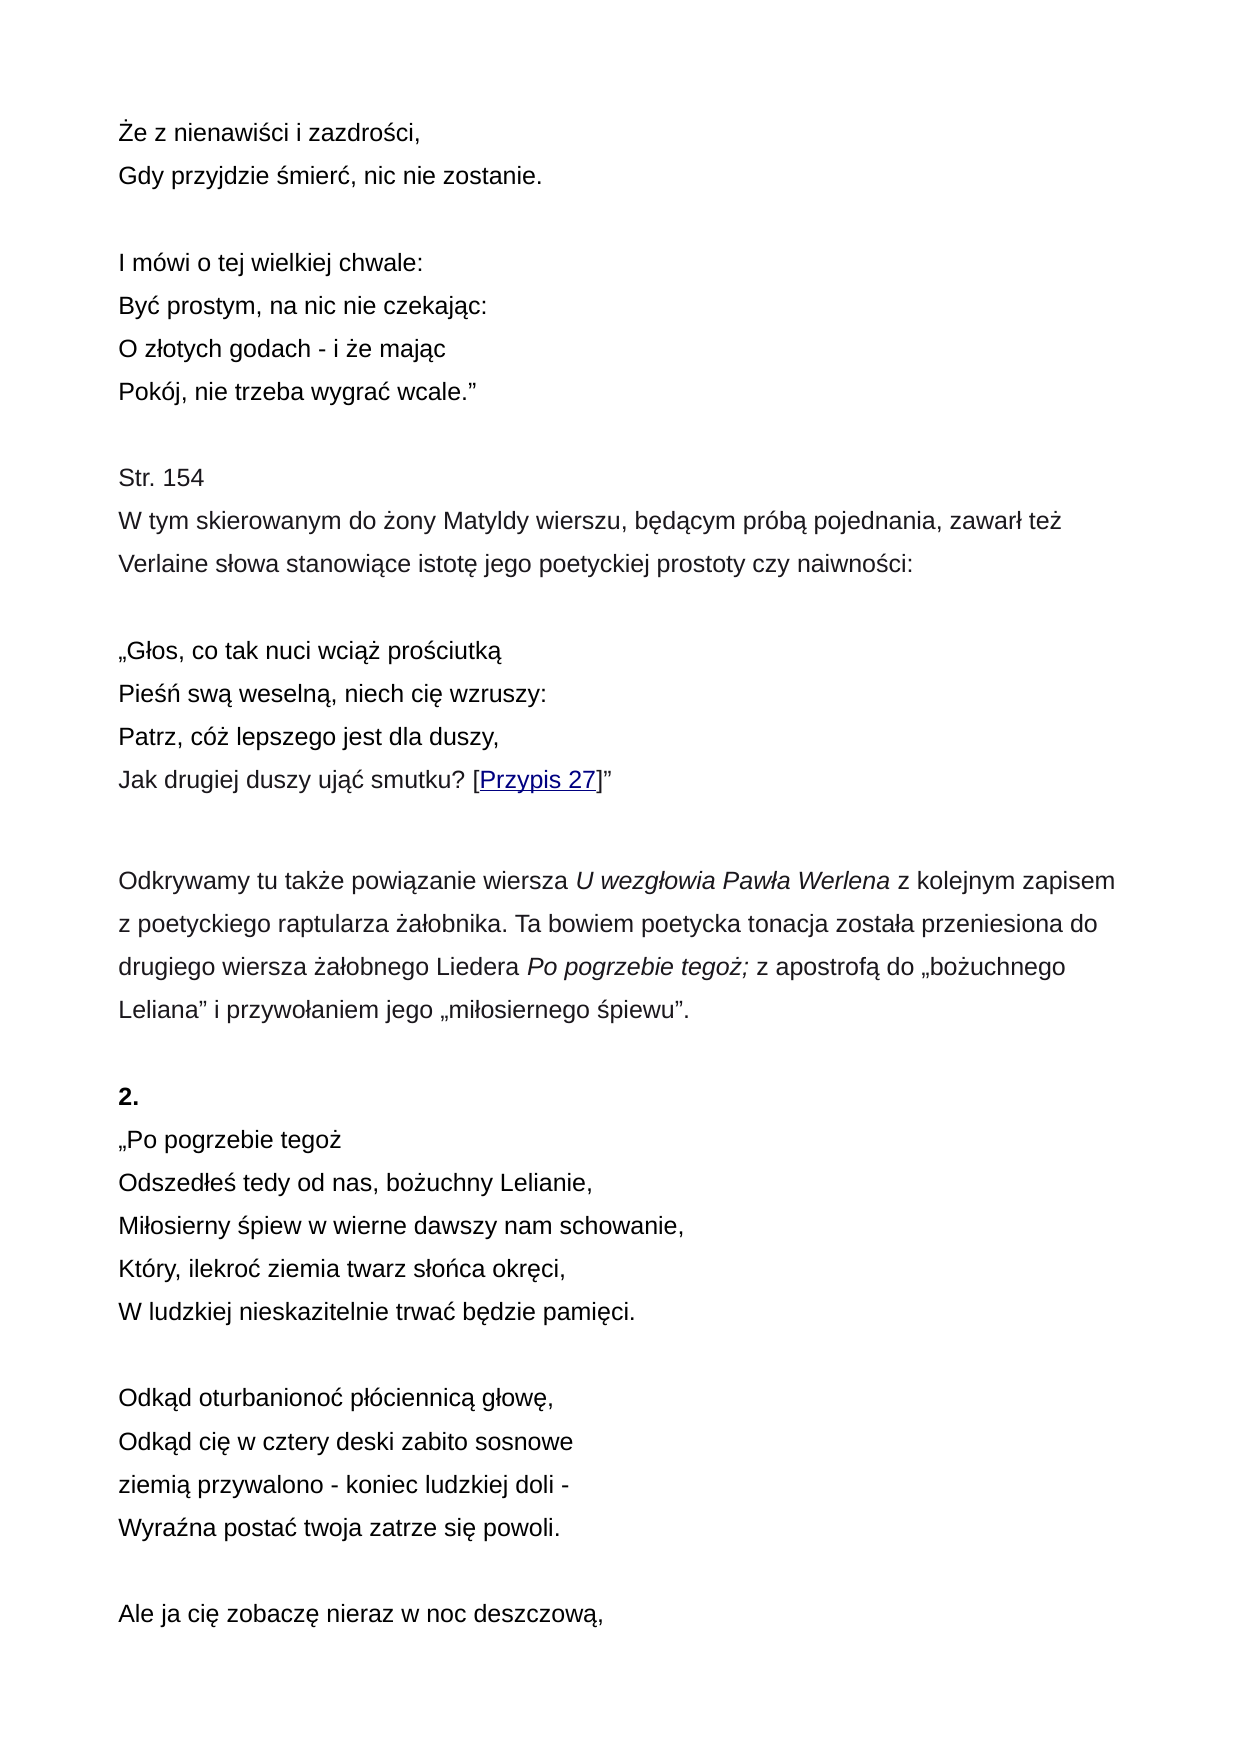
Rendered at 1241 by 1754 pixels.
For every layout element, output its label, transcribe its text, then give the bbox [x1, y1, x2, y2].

text W tym skierowanym do żony Matyldy wierszu, będącym próbą pojednania, zawarł też Verlaine słowa stanowiące istotę jego poetyckiej prostoty czy naiwności: [118, 506, 1122, 578]
text Wyraźna postać twoja zatrze się powoli. [118, 1513, 1122, 1541]
text Że z nienawiści i zazdrości, [118, 118, 1122, 147]
text Odszedłeś tedy od nas, bożuchny Lelianie, [118, 1168, 1122, 1196]
text Miłosierny śpiew w wierne dawszy nam schowanie, [118, 1211, 1122, 1239]
text Pieśń swą weselną, niech cię wzruszy: [118, 679, 1122, 707]
text O złotych godach - i że mając [118, 334, 1122, 362]
text I mówi o tej wielkiej chwale: [118, 247, 1122, 276]
text Który, ilekroć ziemia twarz słońca okręci, [118, 1254, 1122, 1283]
text Gdy przyjdzie śmierć, nic nie zostanie. [118, 161, 1122, 190]
text W ludzkiej nieskazitelnie trwać będzie pamięci. [118, 1297, 1122, 1326]
text Pokój, nie trzeba wygrać wcale.” [118, 377, 1122, 406]
subtitle 2. [118, 1081, 1122, 1110]
text ziemią przywalono - koniec ludzkiej doli - [118, 1469, 1122, 1498]
text „Po pogrzebie tegoż [118, 1124, 1122, 1153]
text Patrz, cóż lepszego jest dla duszy, [118, 722, 1122, 751]
text Być prostym, na nic nie czekając: [118, 291, 1122, 319]
text Str. 154 [118, 463, 1122, 492]
text Jak drugiej duszy ująć smutku? [Przypis 27]” [118, 765, 1122, 794]
text Odkąd oturbanionoć płóciennicą głowę, [118, 1383, 1122, 1412]
text „Głos, co tak nuci wciąż prościutką [118, 636, 1122, 664]
text Ale ja cię zobaczę nieraz w noc deszczową, [118, 1599, 1122, 1628]
text Odkrywamy tu także powiązanie wiersza U wezgłowia Pawła Werlena z kolejnym zapisem z poetyckiego raptularza żałobnika. Ta bowiem poetycka tonacja została przeniesiona do drugiego wiersza żałobnego Liedera Po pogrzebie tegoż; z apostrofą do „bożuchnego Leliana” i przywołaniem jego „miłosiernego śpiewu”. [118, 866, 1122, 1024]
text Odkąd cię w cztery deski zabito sosnowe [118, 1426, 1122, 1455]
